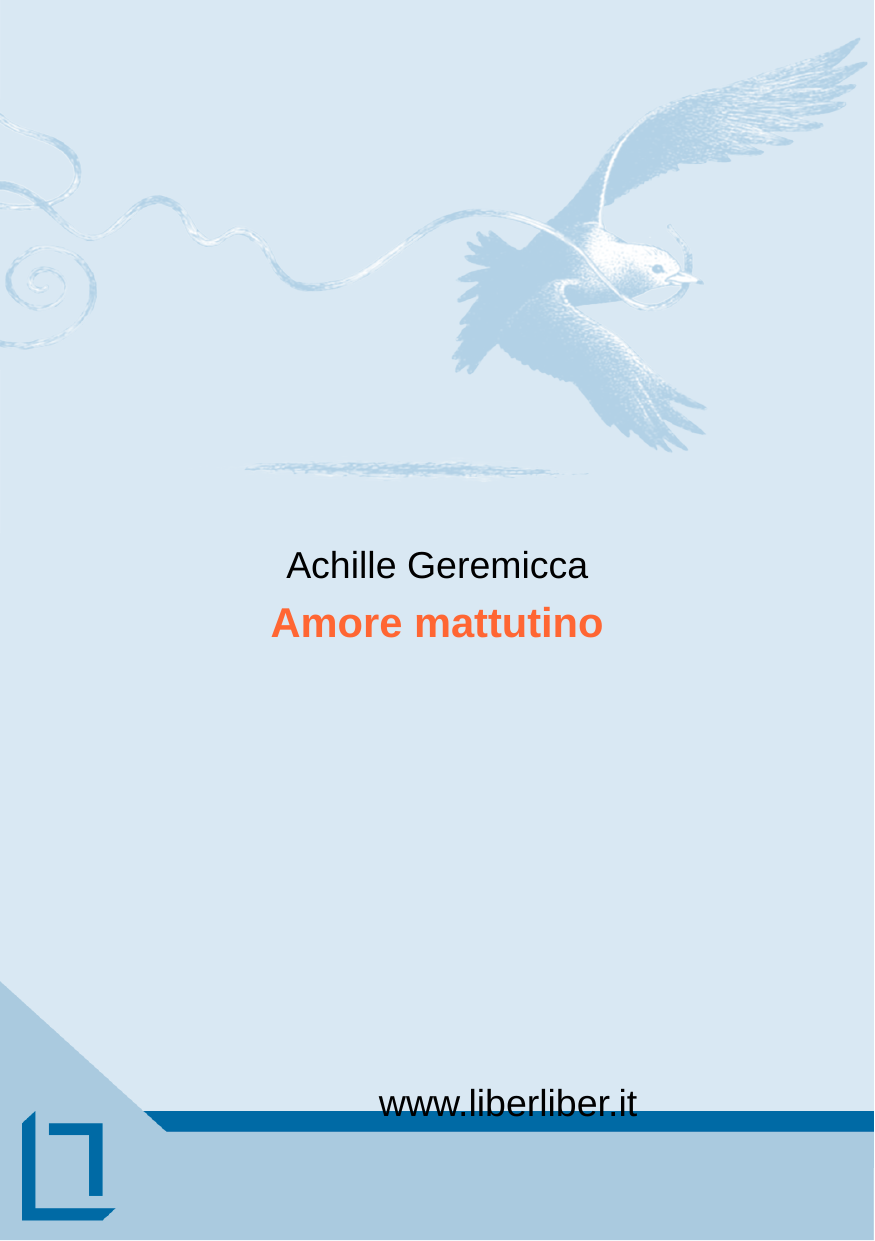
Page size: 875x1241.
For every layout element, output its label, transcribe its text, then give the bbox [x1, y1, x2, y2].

text www.liberliber.it [331, 1081, 685, 1124]
picture [0, 0, 874, 1241]
text Achille Geremicca [94, 543, 779, 586]
text Amore mattutino [94, 598, 779, 646]
